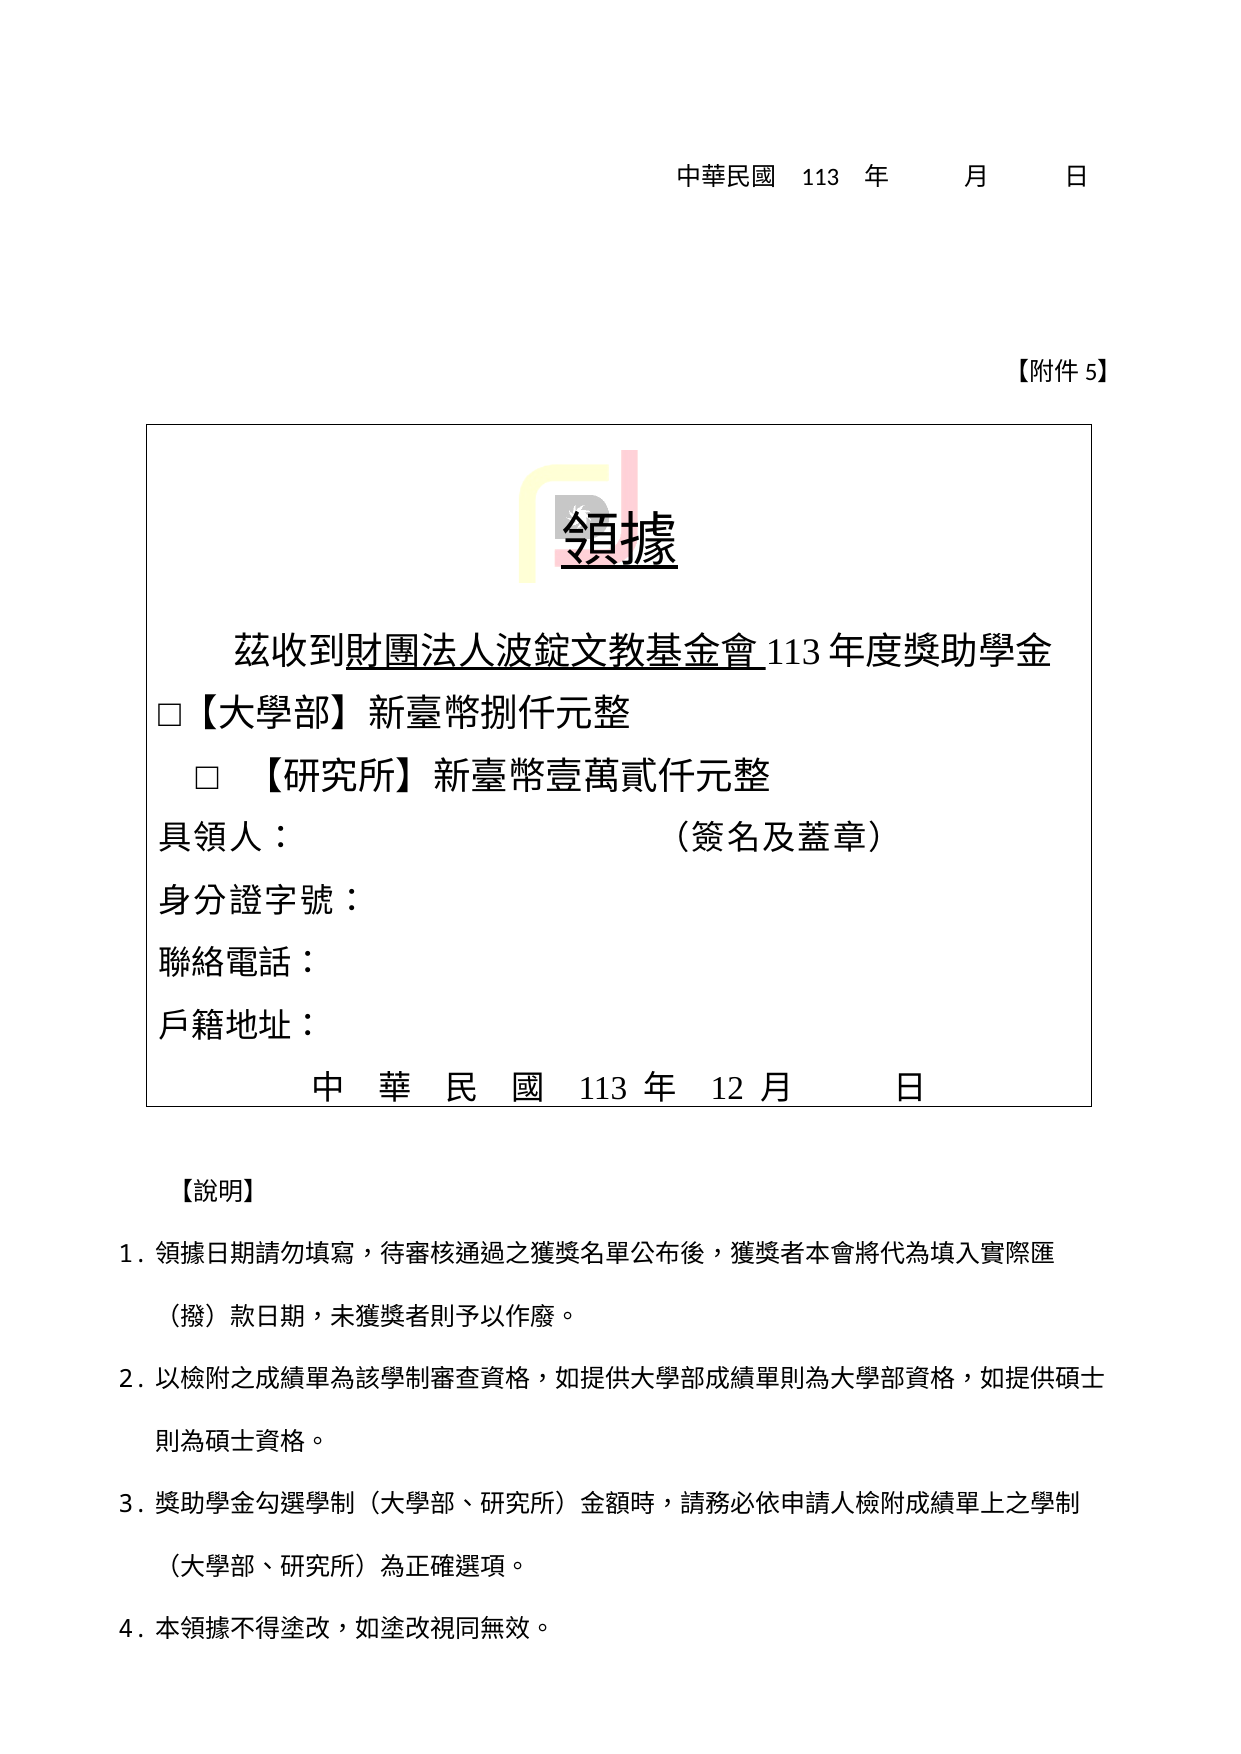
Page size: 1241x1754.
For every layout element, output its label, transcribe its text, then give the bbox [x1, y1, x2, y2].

text 【說明】 [168, 1148, 1122, 1210]
list 領據日期請勿填寫，待審核通過之獲獎名單公布後，獲獎者本會將代為填入實際匯（撥）款日期，未獲獎者則予以作廢。 [118, 1210, 1122, 1335]
list 以檢附之成績單為該學制審查資格，如提供大學部成績單則為大學部資格，如提供碩士則為碩士資格。 [118, 1335, 1122, 1460]
table_header 領據 茲收到財團法人波錠文教基金會113年度獎助學金 □【大學部】新臺幣捌仟元整 【研究所】新臺幣壹萬貳仟元整 具領人： （簽名及蓋章） 身分證字號： 聯絡電話： 戶籍地址： 中 華 民 國 113 年 12 月 日 [147, 425, 1091, 1106]
text 中華民國 113 年 月 日 [118, 157, 1122, 193]
list 獎助學金勾選學制（大學部、研究所）金額時，請務必依申請人檢附成績單上之學制（大學部、研究所）為正確選項。 [118, 1460, 1122, 1585]
text 【附件5】 [118, 351, 1122, 388]
list 本領據不得塗改，如塗改視同無效。 [118, 1585, 1122, 1648]
